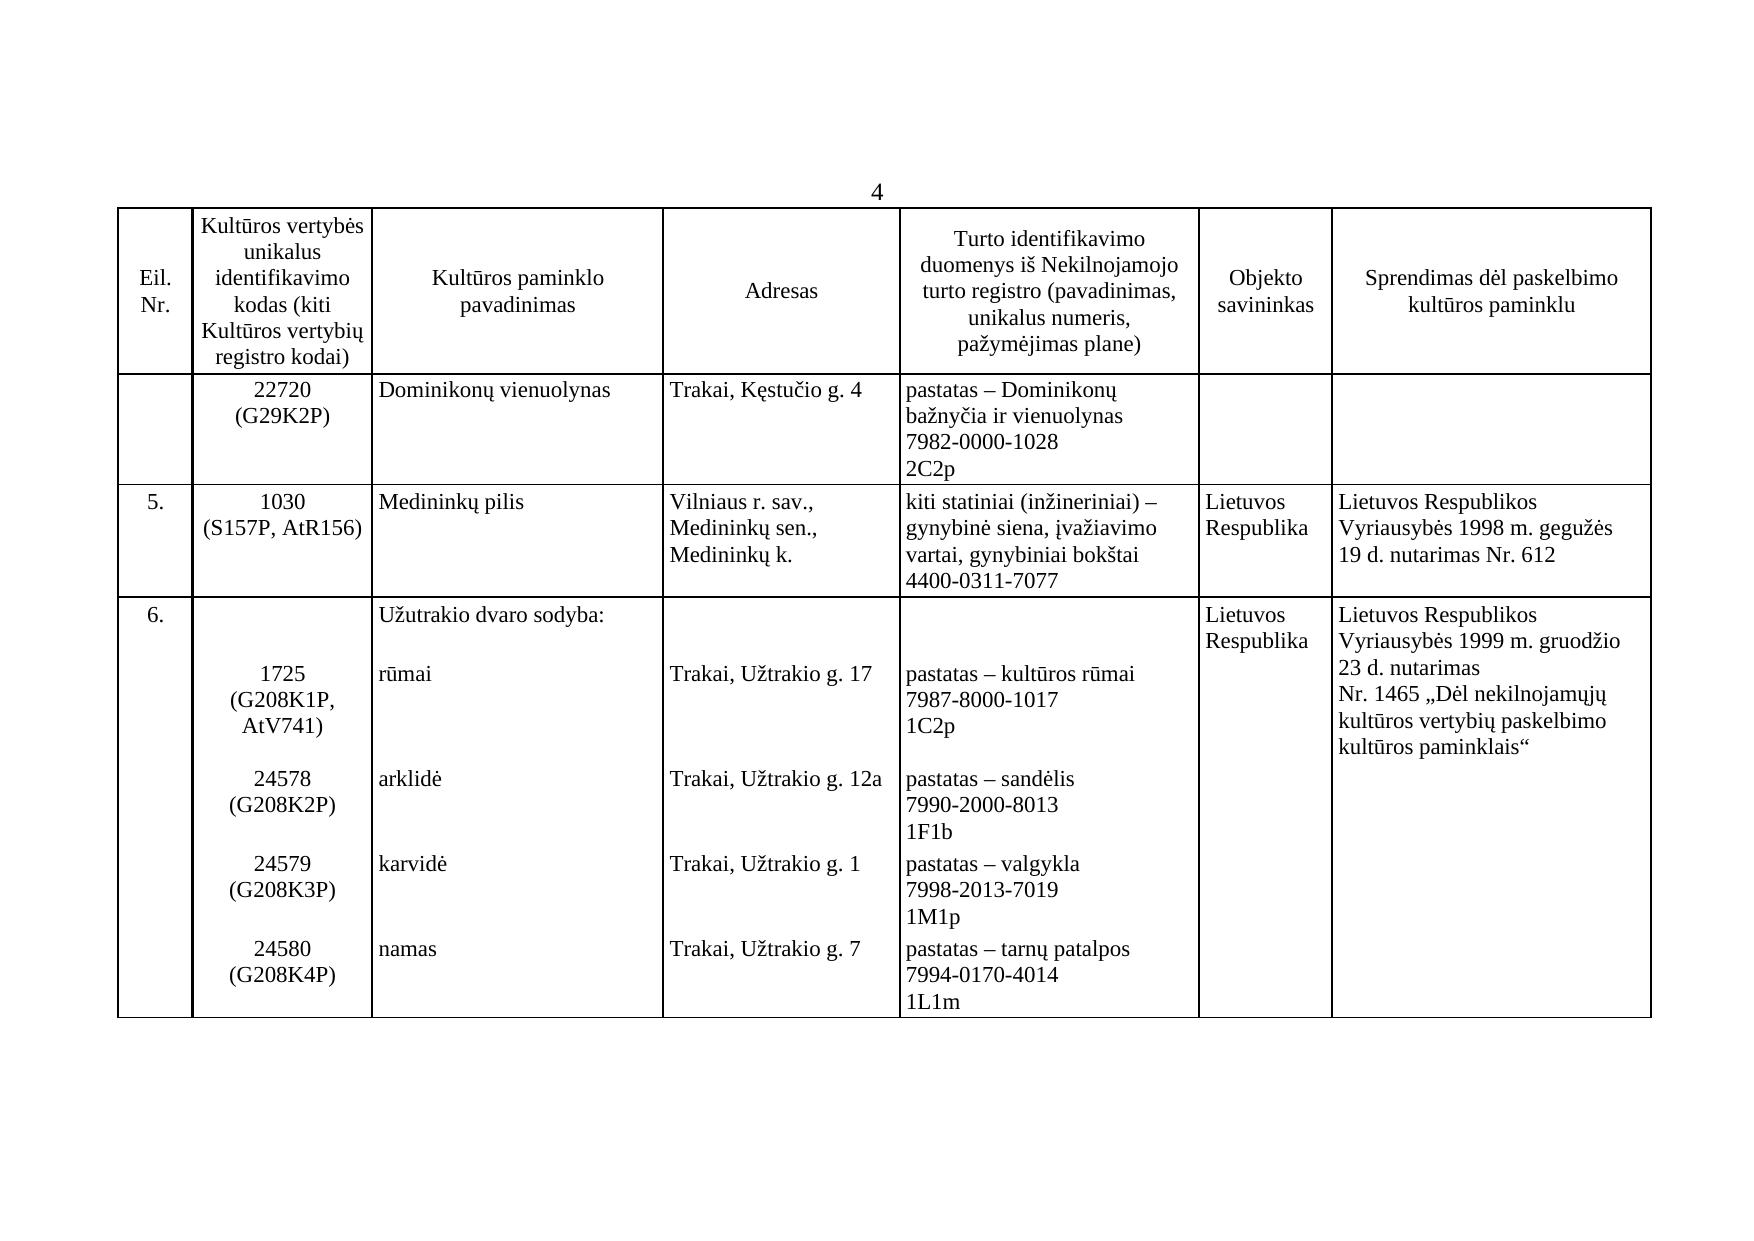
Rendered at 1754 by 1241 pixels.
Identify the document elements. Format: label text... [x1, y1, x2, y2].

table_header Adresas [664, 209, 899, 373]
table_cell Dominikonų vienuolynas [373, 375, 662, 484]
table_cell [1200, 657, 1331, 762]
table_cell [119, 657, 191, 762]
table_cell 24580 (G208K4P) [194, 932, 371, 1017]
table_cell Lietuvos Respublikos Vyriausybės 1998 m. gegužės 19 d. nutarimas Nr. 612 [1333, 485, 1650, 596]
table_header Kultūros vertybės unikalus identifikavimo kodas (kiti Kultūros vertybių registro kodai) [194, 209, 371, 373]
table_header Objekto savininkas [1200, 209, 1331, 373]
table_cell 24579 (G208K3P) [194, 847, 371, 932]
table_cell Lietuvos Respublika [1200, 485, 1331, 596]
table_cell namas [373, 932, 662, 1017]
table_cell [1200, 375, 1331, 484]
table_cell arklidė [373, 762, 662, 847]
table_cell rūmai [373, 657, 662, 762]
table_cell Lietuvos Respublika [1200, 598, 1331, 657]
table_cell [1200, 762, 1331, 847]
table_cell [1652, 847, 1754, 932]
table_cell karvidė [373, 847, 662, 932]
table_cell pastatas – tarnų patalpos 7994-0170-4014 1L1m [901, 932, 1198, 1017]
table_header Turto identifikavimo duomenys iš Nekilnojamojo turto registro (pavadinimas, unikalus numeris, pažymėjimas plane) [901, 209, 1198, 373]
table_cell [1333, 375, 1650, 484]
table_cell Trakai, Užtrakio g. 17 [664, 657, 899, 762]
table_header Sprendimas dėl paskelbimo kultūros paminklu [1333, 209, 1650, 373]
table_cell Trakai, Užtrakio g. 1 [664, 847, 899, 932]
table_cell Trakai, Užtrakio g. 12a [664, 762, 899, 847]
table_cell [1652, 484, 1754, 596]
table_cell 24578 (G208K2P) [194, 762, 371, 847]
table_cell Medininkų pilis [373, 485, 662, 596]
table_cell Trakai, Užtrakio g. 7 [664, 932, 899, 1017]
table_cell [119, 847, 191, 932]
table_cell 22720 (G29K2P) [194, 375, 371, 484]
table_cell pastatas – sandėlis 7990-2000-8013 1F1b [901, 762, 1198, 847]
table_cell [1200, 847, 1331, 932]
table_cell kiti statiniai (inžineriniai) – gynybinė siena, įvažiavimo vartai, gynybiniai bokštai 4400-0311-7077 [901, 485, 1198, 596]
table_cell 5. [119, 485, 191, 596]
table_cell Užutrakio dvaro sodyba: [373, 598, 662, 657]
table_cell [194, 598, 371, 657]
table_cell [1652, 762, 1754, 847]
table_cell 1030 (S157P, AtR156) [194, 485, 371, 596]
table_cell pastatas – valgykla 7998-2013-7019 1M1p [901, 847, 1198, 932]
table_cell Trakai, Kęstučio g. 4 [664, 375, 899, 484]
table_cell [1333, 762, 1650, 847]
table_cell 6. [119, 598, 191, 657]
table_cell 1725 (G208K1P, AtV741) [194, 657, 371, 762]
table_cell [119, 375, 191, 484]
table_header Eil. Nr. [119, 209, 191, 373]
table_header Kultūros paminklo pavadinimas [373, 209, 662, 373]
table_cell [664, 598, 899, 657]
table_cell pastatas – Dominikonų bažnyčia ir vienuolynas 7982-0000-1028 2C2p [901, 375, 1198, 484]
table_cell [1333, 932, 1650, 1017]
table_cell [901, 598, 1198, 657]
table_cell pastatas – kultūros rūmai 7987-8000-1017 1C2p [901, 657, 1198, 762]
table_cell Lietuvos Respublikos Vyriausybės 1999 m. gruodžio 23 d. nutarimas Nr. 1465 „Dėl nekilnojamųjų kultūros vertybių paskelbimo kultūros paminklais“ [1333, 598, 1650, 762]
table_cell Vilniaus r. sav., Medininkų sen., Medininkų k. [664, 485, 899, 596]
table_cell [119, 762, 191, 847]
table_cell [1200, 932, 1331, 1017]
table_cell [1652, 932, 1754, 1017]
table_header [1652, 207, 1754, 373]
table_cell [119, 932, 191, 1017]
table_cell [1652, 373, 1754, 484]
table_cell [1652, 596, 1754, 657]
table_cell [1333, 847, 1650, 932]
table_cell [1652, 657, 1754, 762]
